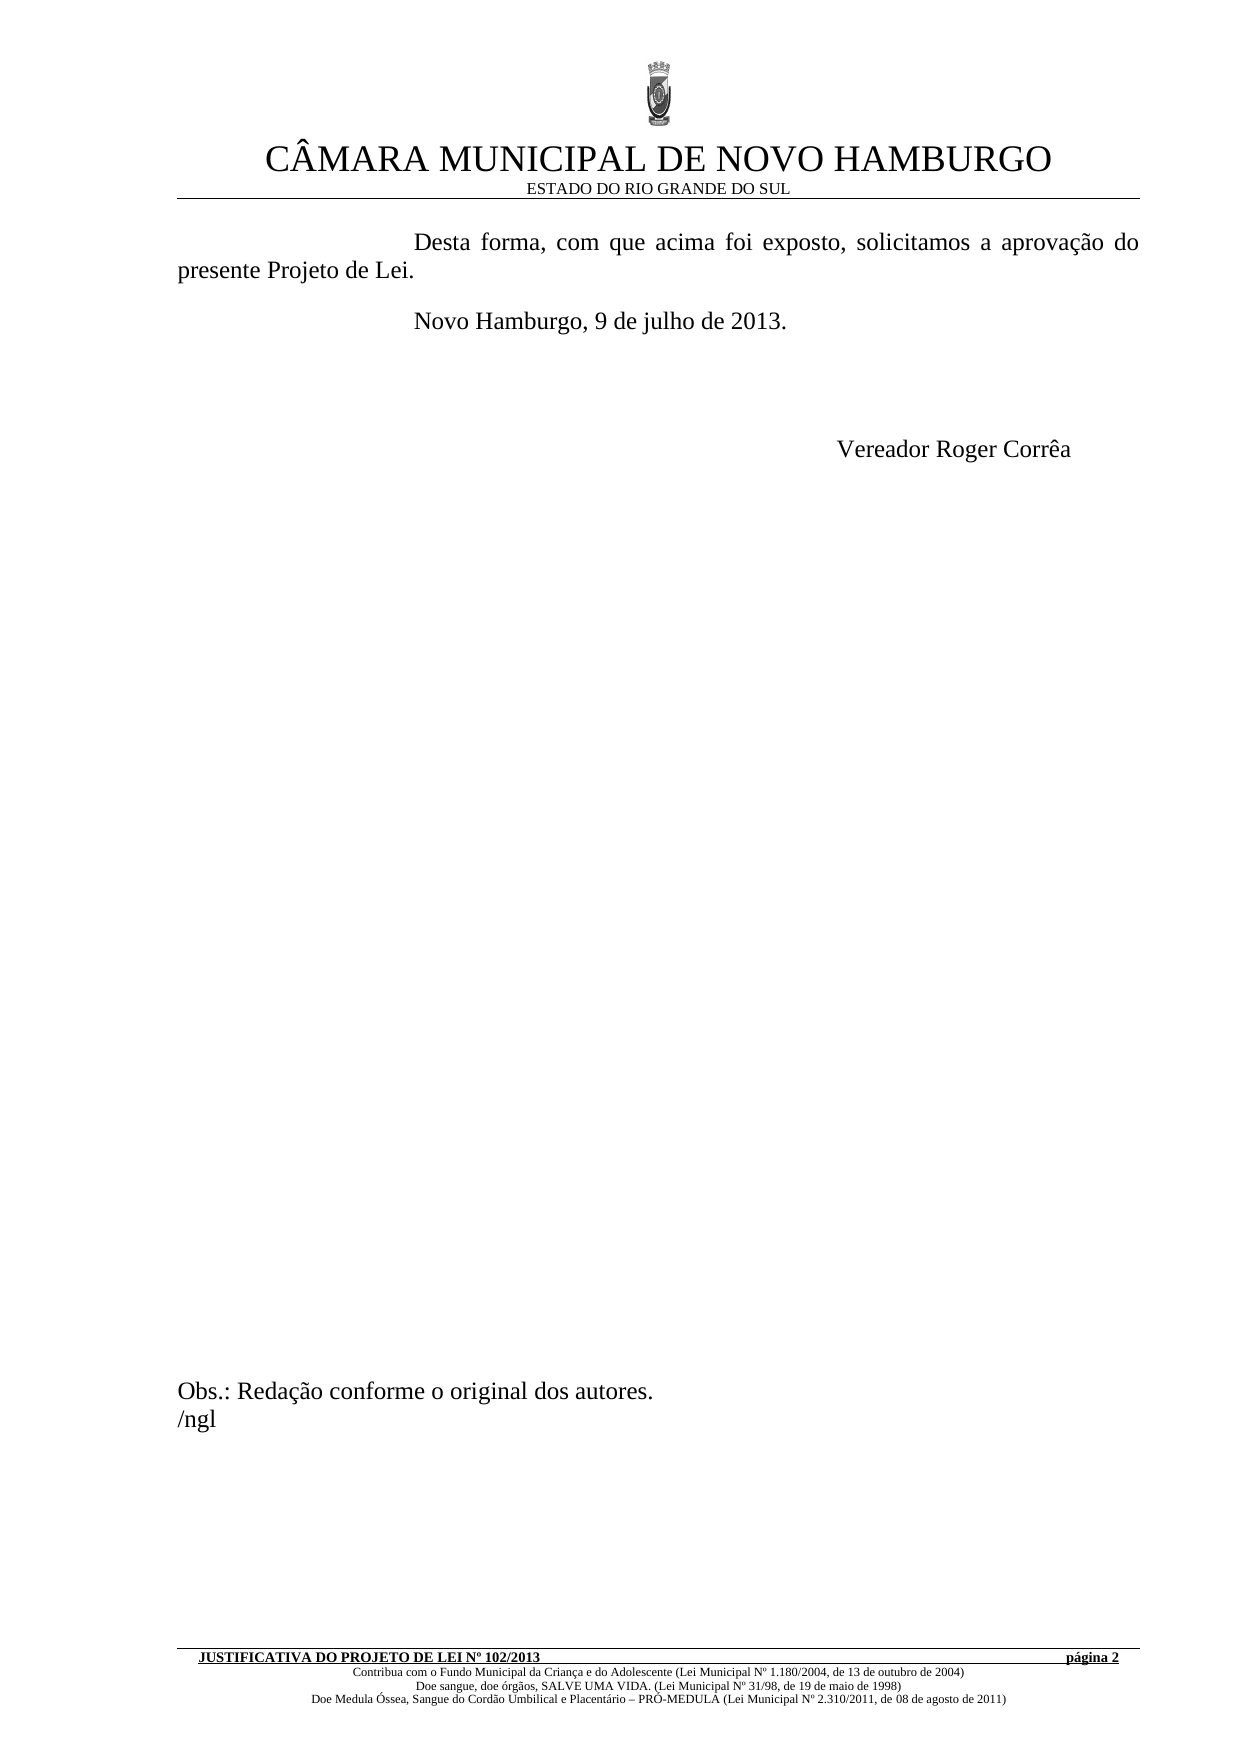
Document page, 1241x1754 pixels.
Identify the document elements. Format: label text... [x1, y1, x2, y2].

text /ngl [177, 1405, 1140, 1433]
text Vereador Roger Corrêa [768, 435, 1140, 463]
text Desta forma, com que acima foi exposto, solicitamos a aprovação do presente Projeto de Lei. [177, 228, 1140, 284]
text Novo Hamburgo, 9 de julho de 2013. [177, 307, 1140, 335]
text Obs.: Redação conforme o original dos autores. [177, 1377, 1140, 1405]
